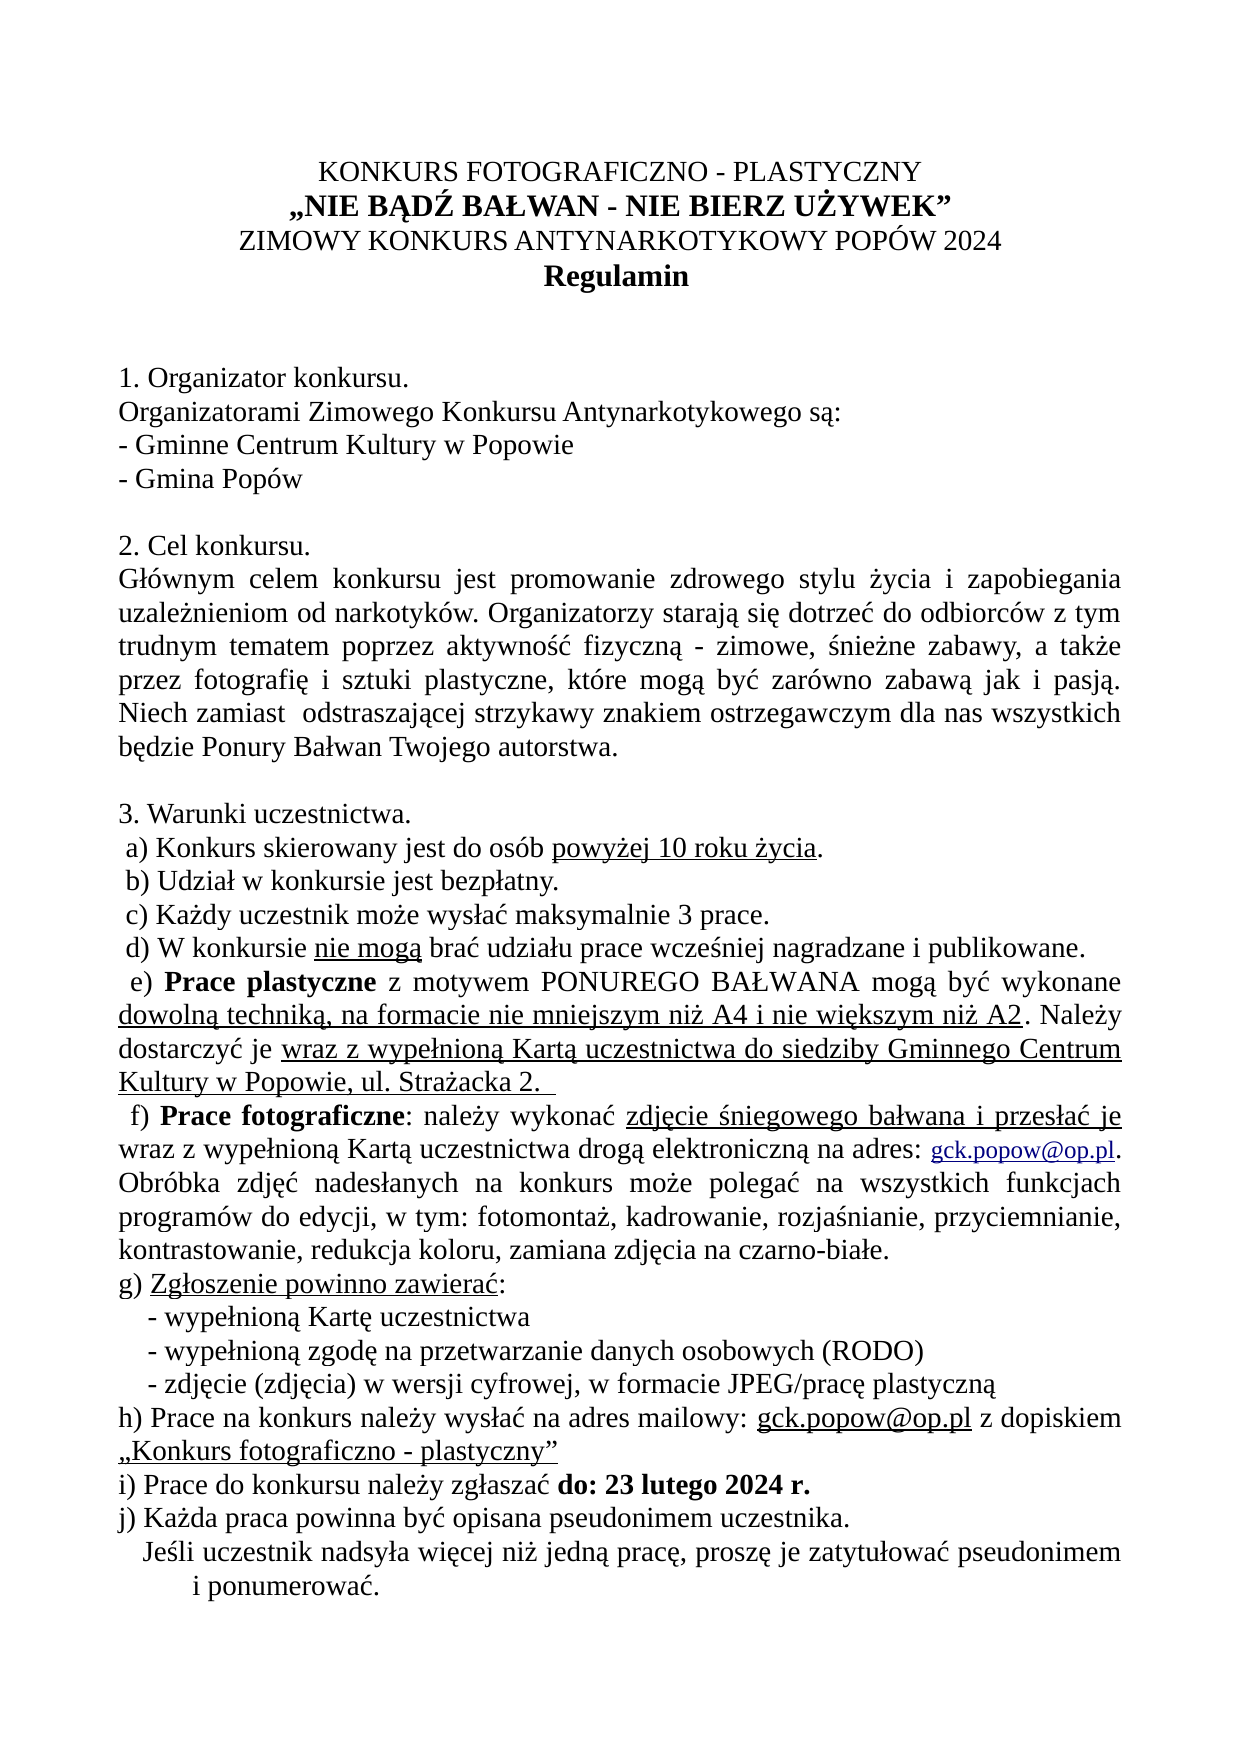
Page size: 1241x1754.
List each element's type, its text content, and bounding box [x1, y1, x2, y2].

text j) Każda praca powinna być opisana pseudonimem uczestnika. [118, 1501, 1122, 1534]
text - wypełnioną Kartę uczestnictwa [118, 1299, 1122, 1333]
text c) Każdy uczestnik może wysłać maksymalnie 3 prace. [118, 897, 1122, 930]
text e) Prace plastyczne z motywem PONUREGO BAŁWANA mogą być wykonane dowolną techniką, na formacie nie mniejszym niż A4 i nie większym niż A2. Należy dostarczyć je wraz z wypełnioną Kartą uczestnictwa do siedziby Gminnego Centrum Kultury w Popowie, ul. Strażacka 2. [118, 964, 1122, 1098]
text 3. Warunki uczestnictwa. [118, 796, 1122, 830]
text g) Zgłoszenie powinno zawierać: [118, 1266, 1122, 1299]
text Głównym celem konkursu jest promowanie zdrowego stylu życia i zapobiegania uzależnieniom od narkotyków. Organizatorzy starają się dotrzeć do odbiorców z tym trudnym tematem poprzez aktywność fizyczną - zimowe, śnieżne zabawy, a także przez fotografię i sztuki plastyczne, które mogą być zarówno zabawą jak i pasją. Niech zamiast odstraszającej strzykawy znakiem ostrzegawczym dla nas wszystkich będzie Ponury Bałwan Twojego autorstwa. [118, 561, 1122, 763]
text KONKURS FOTOGRAFICZNO - PLASTYCZNY [118, 154, 1122, 188]
text - Gminne Centrum Kultury w Popowie [118, 427, 1122, 461]
text a) Konkurs skierowany jest do osób powyżej 10 roku życia. [118, 830, 1122, 863]
text ZIMOWY KONKURS ANTYNARKOTYKOWY POPÓW 2024 [118, 223, 1122, 257]
text i) Prace do konkursu należy zgłaszać do: 23 lutego 2024 r. [118, 1467, 1122, 1501]
text - zdjęcie (zdjęcia) w wersji cyfrowej, w formacie JPEG/pracę plastyczną [118, 1366, 1122, 1400]
text 2. Cel konkursu. [118, 528, 1122, 561]
text 1. Organizator konkursu. [118, 360, 1122, 394]
text d) W konkursie nie mogą brać udziału prace wcześniej nagradzane i publikowane. [118, 930, 1122, 964]
text Jeśli uczestnik nadsyła więcej niż jedną pracę, proszę je zatytułować pseudonimem i ponumerować. [118, 1534, 1122, 1601]
text b) Udział w konkursie jest bezpłatny. [118, 863, 1122, 897]
text Organizatorami Zimowego Konkursu Antynarkotykowego są: [118, 394, 1122, 427]
text „NIE BĄDŹ BAŁWAN - NIE BIERZ UŻYWEK” [118, 188, 1122, 223]
text - wypełnioną zgodę na przetwarzanie danych osobowych (RODO) [118, 1333, 1122, 1366]
text h) Prace na konkurs należy wysłać na adres mailowy: gck.popow@op.pl z dopiskiem „Konkurs fotograficzno - plastyczny” [118, 1400, 1122, 1467]
text f) Prace fotograficzne: należy wykonać zdjęcie śniegowego bałwana i przesłać je wraz z wypełnioną Kartą uczestnictwa drogą elektroniczną na adres: gck.popow@op.pl. Obróbka zdjęć nadesłanych na konkurs może polegać na wszystkich funkcjach programów do edycji, w tym: fotomontaż, kadrowanie, rozjaśnianie, przyciemnianie, kontrastowanie, redukcja koloru, zamiana zdjęcia na czarno-białe. [118, 1098, 1122, 1266]
text - Gmina Popów [118, 461, 1122, 494]
text Regulamin [118, 257, 1122, 293]
